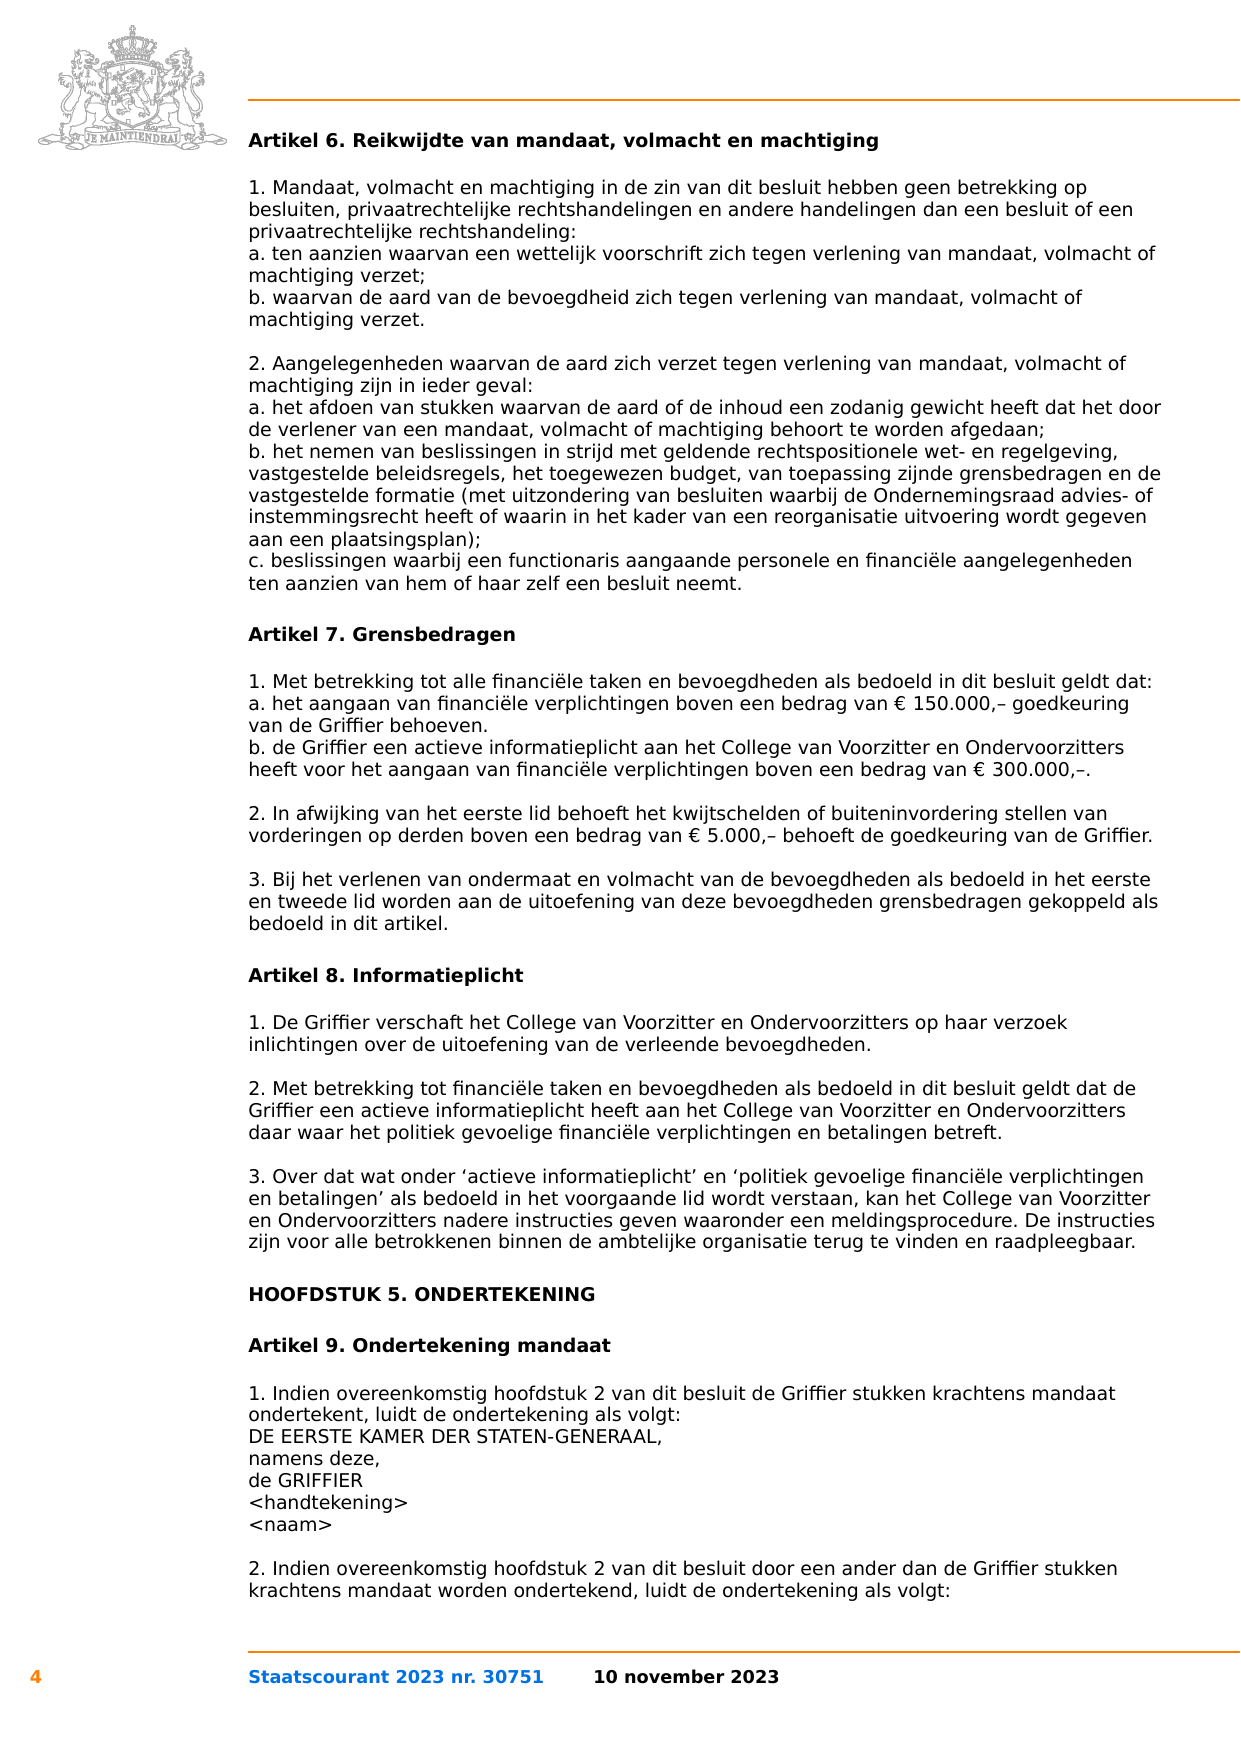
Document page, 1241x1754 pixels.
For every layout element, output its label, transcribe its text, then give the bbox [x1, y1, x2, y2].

text 2. In afwijking van het eerste lid behoeft het kwijtschelden of buiteninvordering stellen van vorderingen op derden boven een bedrag van € 5.000,– behoeft de goedkeuring van de Griffier. [248, 803, 1163, 847]
subtitle Artikel 9. Ondertekening mandaat [248, 1335, 1163, 1357]
text <handtekening> [248, 1492, 1163, 1514]
text 1. Mandaat, volmacht en machtiging in de zin van dit besluit hebben geen betrekking op besluiten, privaatrechtelijke rechtshandelingen en andere handelingen dan een besluit of een privaatrechtelijke rechtshandeling: [248, 177, 1163, 243]
text de GRIFFIER [248, 1470, 1163, 1492]
subtitle Artikel 8. Informatieplicht [248, 965, 1163, 987]
text a. het afdoen van stukken waarvan de aard of de inhoud een zodanig gewicht heeft dat het door de verlener van een mandaat, volmacht of machtiging behoort te worden afgedaan; [248, 397, 1163, 441]
subtitle Artikel 6. Reikwijdte van mandaat, volmacht en machtiging [248, 130, 1163, 152]
subtitle Artikel 7. Grensbedragen [248, 624, 1163, 646]
text <naam> [248, 1514, 1163, 1536]
text 1. Met betrekking tot alle financiële taken en bevoegdheden als bedoeld in dit besluit geldt dat: [248, 671, 1163, 693]
text 2. Aangelegenheden waarvan de aard zich verzet tegen verlening van mandaat, volmacht of machtiging zijn in ieder geval: [248, 353, 1163, 397]
text c. beslissingen waarbij een functionaris aangaande personele en financiële aangelegenheden ten aanzien van hem of haar zelf een besluit neemt. [248, 550, 1163, 594]
text b. het nemen van beslissingen in strijd met geldende rechtspositionele wet- en regelgeving, vastgestelde beleidsregels, het toegewezen budget, van toepassing zijnde grensbedragen en de vastgestelde formatie (met uitzondering van besluiten waarbij de Ondernemingsraad advies- of instemmingsrecht heeft of waarin in het kader van een reorganisatie uitvoering wordt gegeven aan een plaatsingsplan); [248, 441, 1163, 550]
text DE EERSTE KAMER DER STATEN-GENERAAL, [248, 1426, 1163, 1448]
text a. ten aanzien waarvan een wettelijk voorschrift zich tegen verlening van mandaat, volmacht of machtiging verzet; [248, 243, 1163, 287]
subtitle HOOFDSTUK 5. ONDERTEKENING [248, 1283, 1163, 1305]
text namens deze, [248, 1448, 1163, 1470]
text b. waarvan de aard van de bevoegdheid zich tegen verlening van mandaat, volmacht of machtiging verzet. [248, 287, 1163, 331]
text 2. Met betrekking tot financiële taken en bevoegdheden als bedoeld in dit besluit geldt dat de Griffier een actieve informatieplicht heeft aan het College van Voorzitter en Ondervoorzitters daar waar het politiek gevoelige financiële verplichtingen en betalingen betreft. [248, 1078, 1163, 1144]
text 3. Over dat wat onder ‘actieve informatieplicht’ en ‘politiek gevoelige financiële verplichtingen en betalingen’ als bedoeld in het voorgaande lid wordt verstaan, kan het College van Voorzitter en Ondervoorzitters nadere instructies geven waaronder een meldingsprocedure. De instructies zijn voor alle betrokkenen binnen de ambtelijke organisatie terug te vinden en raadpleegbaar. [248, 1166, 1163, 1253]
text 1. Indien overeenkomstig hoofdstuk 2 van dit besluit de Griffier stukken krachtens mandaat ondertekent, luidt de ondertekening als volgt: [248, 1382, 1163, 1426]
text 3. Bij het verlenen van ondermaat en volmacht van de bevoegdheden als bedoeld in het eerste en tweede lid worden aan de uitoefening van deze bevoegdheden grensbedragen gekoppeld als bedoeld in dit artikel. [248, 869, 1163, 935]
text 2. Indien overeenkomstig hoofdstuk 2 van dit besluit door een ander dan de Griffier stukken krachtens mandaat worden ondertekend, luidt de ondertekening als volgt: [248, 1558, 1163, 1602]
picture [38, 25, 227, 150]
text 1. De Griffier verschaft het College van Voorzitter en Ondervoorzitters op haar verzoek inlichtingen over de uitoefening van de verleende bevoegdheden. [248, 1012, 1163, 1056]
text a. het aangaan van financiële verplichtingen boven een bedrag van € 150.000,– goedkeuring van de Griffier behoeven. [248, 693, 1163, 737]
text b. de Griffier een actieve informatieplicht aan het College van Voorzitter en Ondervoorzitters heeft voor het aangaan van financiële verplichtingen boven een bedrag van € 300.000,–. [248, 737, 1163, 781]
